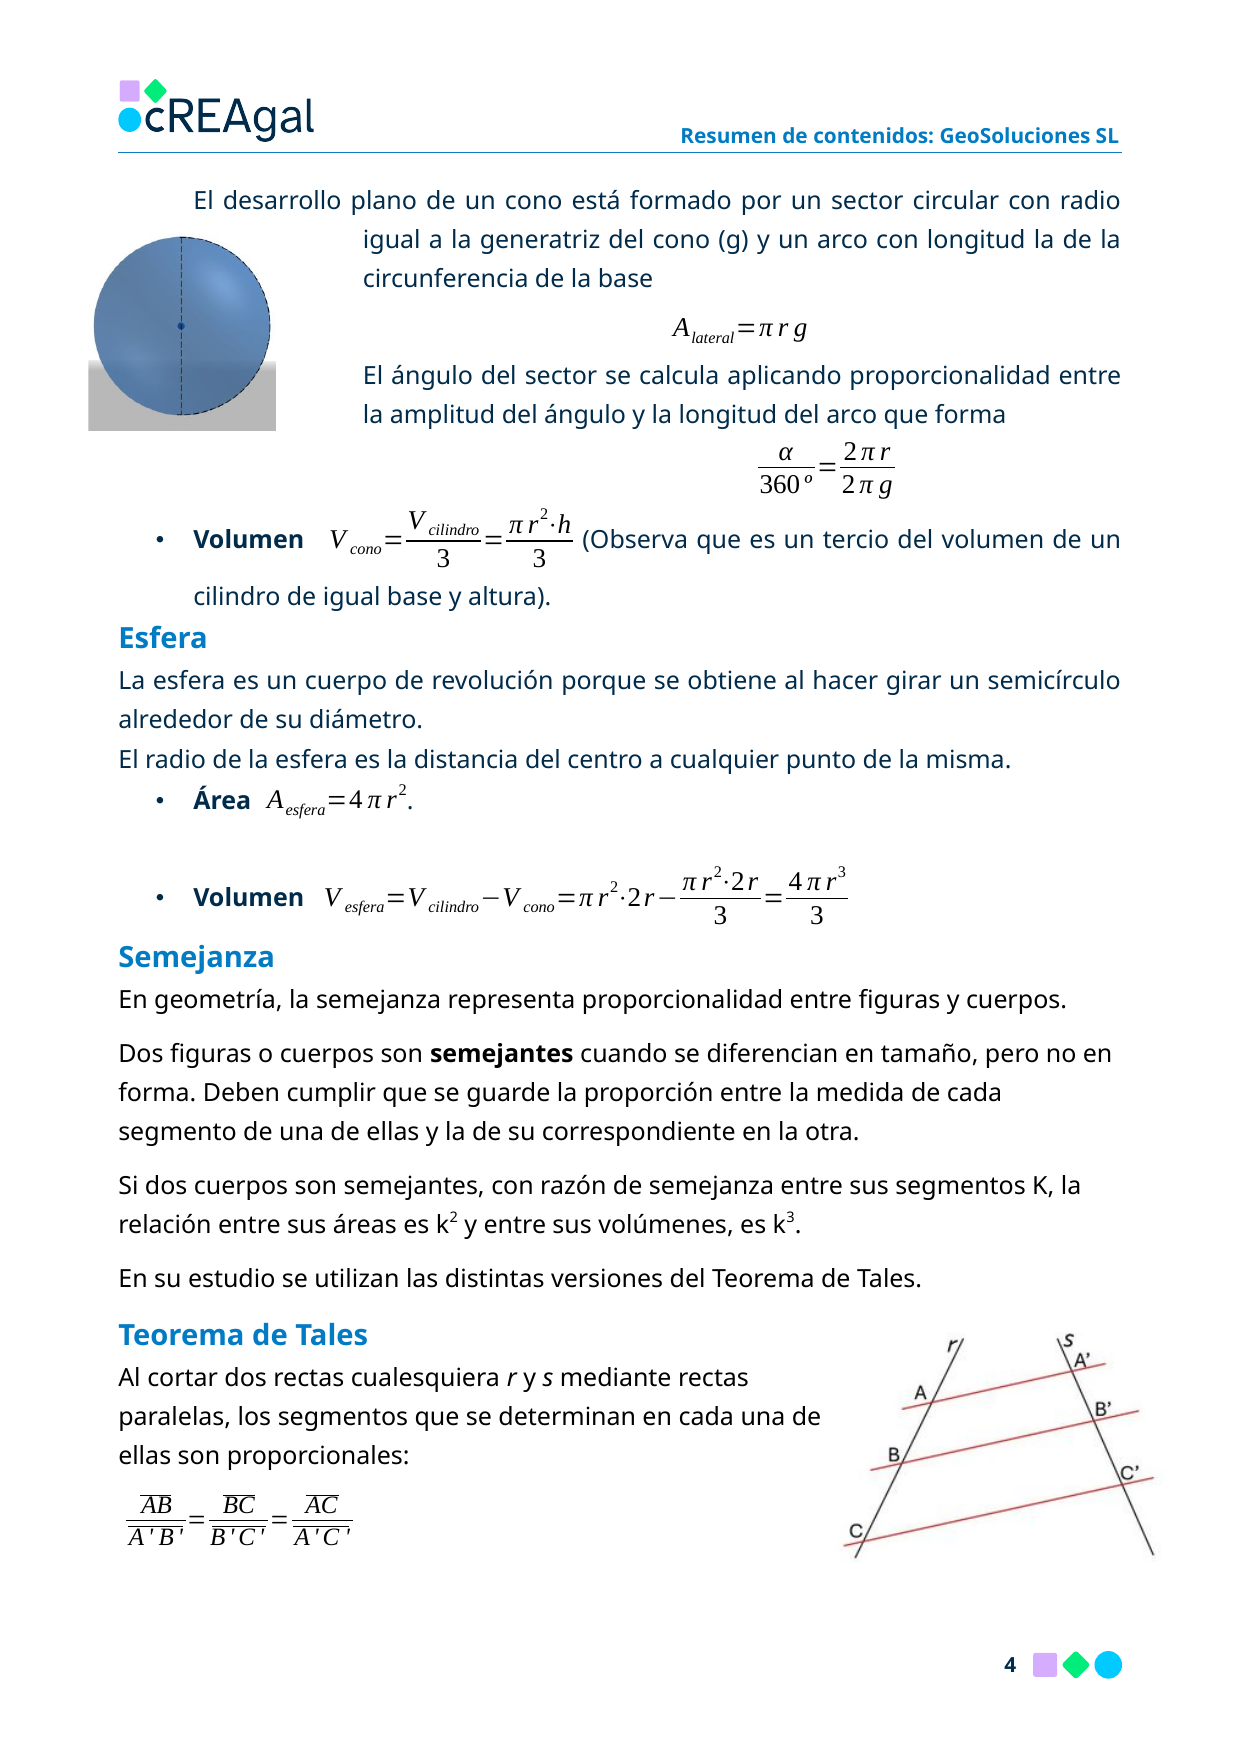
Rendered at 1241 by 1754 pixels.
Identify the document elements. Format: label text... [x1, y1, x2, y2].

list Volumen [156, 863, 1122, 931]
subtitle Esfera [118, 617, 1122, 657]
text Dos figuras o cuerpos son semejantes cuando se diferencian en tamaño, pero no en forma. Deben cumplir que se guarde la proporción entre la medida de cada segmento de una de ellas y la de su correspondiente en la otra. [118, 1035, 1122, 1148]
text Al cortar dos rectas cualesquiera r y s mediante rectas paralelas, los segmentos que se determinan en cada una de ellas son proporcionales: [118, 1360, 834, 1472]
text La esfera es un cuerpo de revolución porque se obtiene al hacer girar un semicírculo alrededor de su diámetro. [118, 663, 1122, 736]
picture [88, 233, 276, 431]
text El radio de la esfera es la distancia del centro a cualquier punto de la misma. [118, 741, 1122, 775]
text Si dos cuerpos son semejantes, con razón de semejanza entre sus segmentos K, la relación entre sus áreas es k2 y entre sus volúmenes, es k3. [118, 1167, 1122, 1241]
list El desarrollo plano de un cono está formado por un sector circular con radio igual a la generatriz del cono (g) y un arco con longitud la de la circunferencia de la base [156, 182, 1122, 295]
text En su estudio se utilizan las distintas versiones del Teorema de Tales. [118, 1260, 1122, 1294]
list Volumen (Observa que es un tercio del volumen de un cilindro de igual base y altura). [156, 505, 1122, 612]
list El ángulo del sector se calcula aplicando proporcionalidad entre la amplitud del ángulo y la longitud del arco que forma [276, 357, 1122, 431]
picture [834, 1326, 1166, 1574]
subtitle Semejanza [118, 936, 1122, 976]
subtitle Teorema de Tales [118, 1314, 1122, 1354]
list Área . [156, 781, 1122, 818]
text En geometría, la semejanza representa proporcionalidad entre figuras y cuerpos. [118, 982, 1122, 1016]
picture [118, 79, 314, 142]
